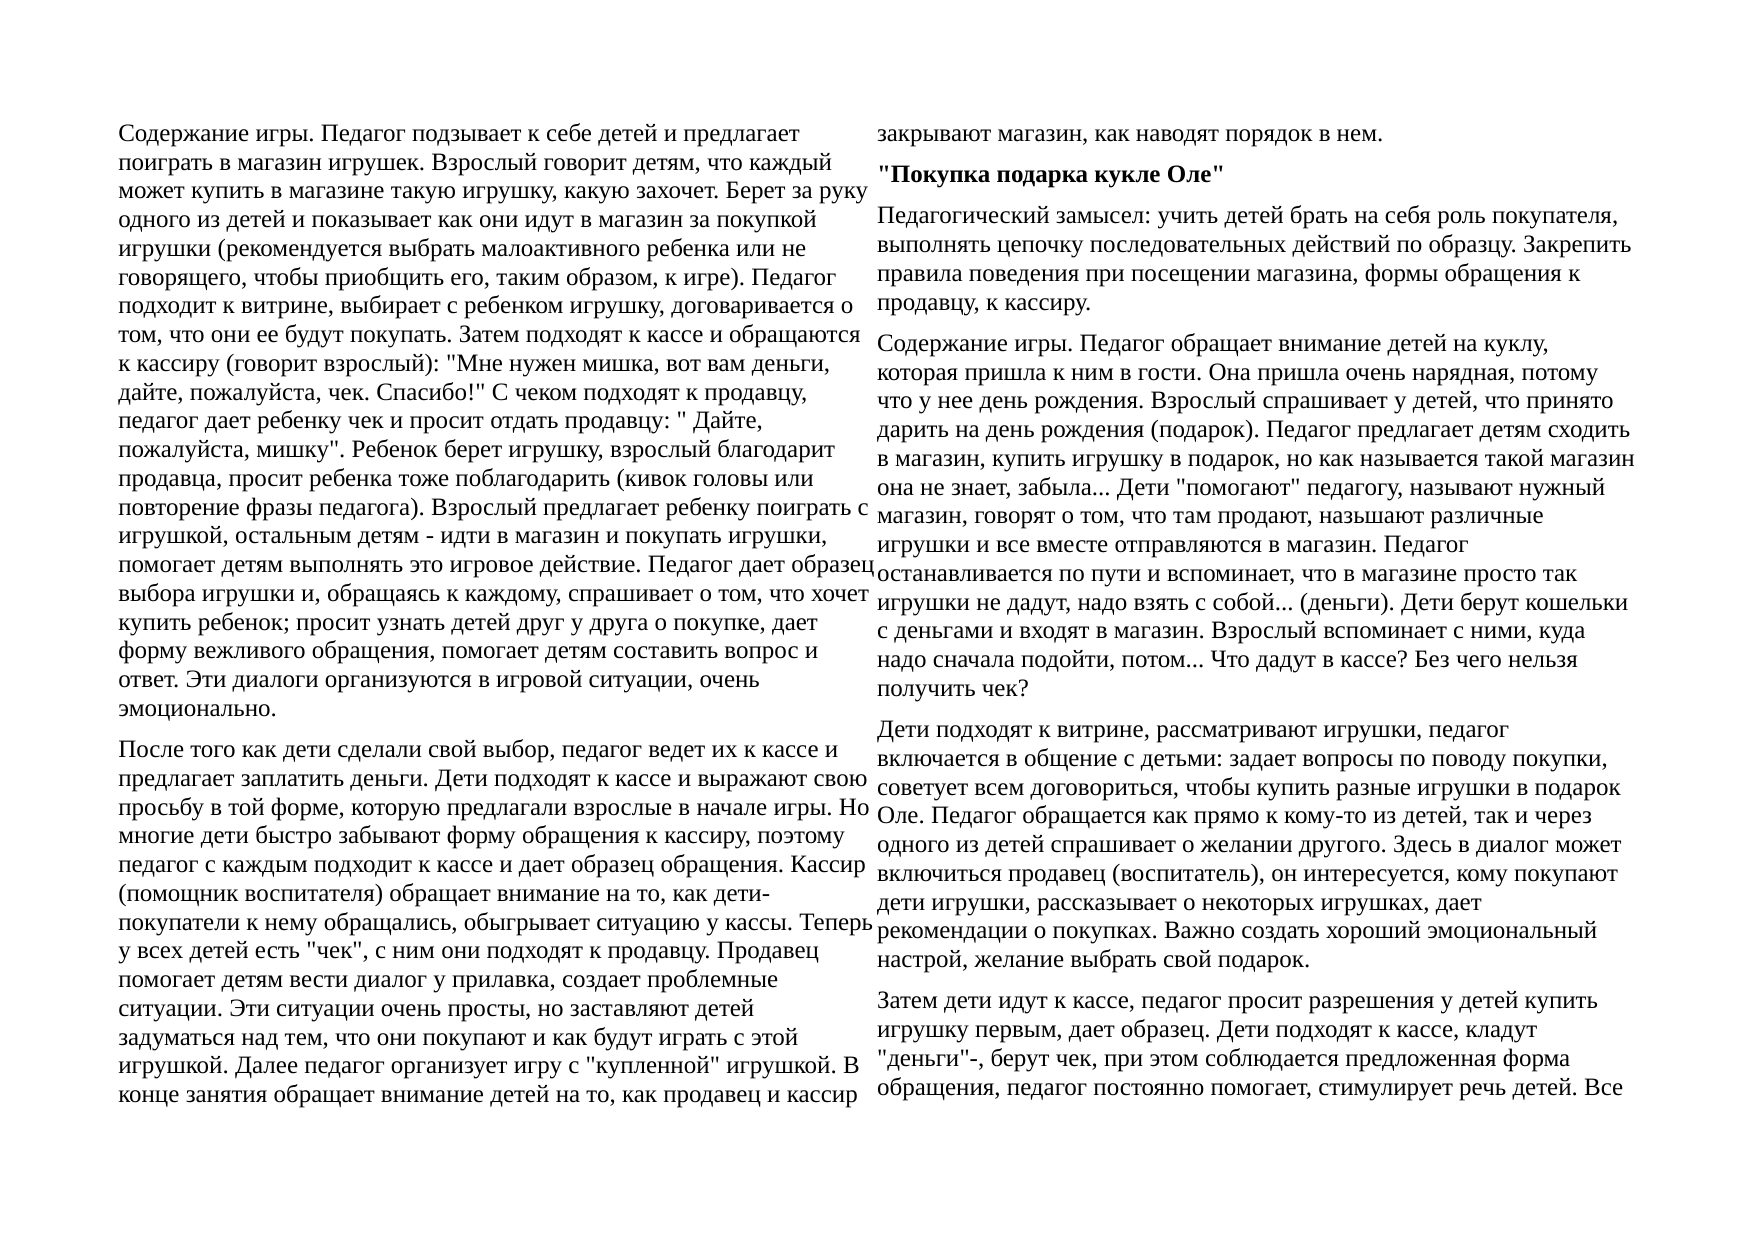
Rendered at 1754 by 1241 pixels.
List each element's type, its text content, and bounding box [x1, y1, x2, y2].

text После того как дети сделали свой выбор, педагог ведет их к кассе и предлагает заплатить деньги. Дети подходят к кассе и выражают свою просьбу в той форме, которую предлагали взрослые в начале игры. Но многие дети быстро забывают форму обращения к кассиру, поэтому педагог с каждым подходит к кассе и дает образец обращения. Кассир (помощник воспитателя) обращает внимание на то, как дети-покупатели к нему обращались, обыгрывает ситуацию у кассы. Теперь у всех детей есть "чек", с ним они подходят к продавцу. Продавец помогает детям вести диалог у прилавка, создает проблемные ситуации. Эти ситуации очень просты, но заставляют детей задуматься над тем, что они покупают и как будут играть с этой игрушкой. Далее педагог организует игру с "купленной" игрушкой. В конце занятия обращает внимание детей на то, как продавец и кассир [118, 734, 877, 1108]
text Затем дети идут к кассе, педагог просит разрешения у детей купить игрушку первым, дает образец. Дети подходят к кассе, кладут "деньги"-, берут чек, при этом соблюдается предложенная форма обращения, педагог постоянно помогает, стимулирует речь детей. Все [877, 986, 1636, 1101]
text закрывают магазин, как наводят порядок в нем. [877, 118, 1636, 147]
text "Покупка подарка кукле Оле" [877, 159, 1636, 188]
text Дети подходят к витрине, рассматривают игрушки, педагог включается в общение с детьми: задает вопросы по поводу покупки, советует всем договориться, чтобы купить разные игрушки в подарок Оле. Педагог обращается как прямо к кому-то из детей, так и через одного из детей спрашивает о желании другого. Здесь в диалог может включиться продавец (воспитатель), он интересуется, кому покупают дети игрушки, рассказывает о некоторых игрушках, дает рекомендации о покупках. Важно создать хороший эмоциональный настрой, желание выбрать свой подарок. [877, 714, 1636, 973]
text Содержание игры. Педагог подзывает к себе детей и предлагает поиграть в магазин игрушек. Взрослый говорит детям, что каждый может купить в магазине такую игрушку, какую захочет. Берет за руку одного из детей и показывает как они идут в магазин за покупкой игрушки (рекомендуется выбрать малоактивного ребенка или не говорящего, чтобы приобщить его, таким образом, к игре). Педагог подходит к витрине, выбирает с ребенком игрушку, договаривается о том, что они ее будут покупать. Затем подходят к кассе и обращаются к кассиру (говорит взрослый): "Мне нужен мишка, вот вам деньги, дайте, пожалуйста, чек. Спасибо!" С чеком подходят к продавцу, педагог дает ребенку чек и просит отдать продавцу: " Дайте, пожалуйста, мишку". Ребенок берет игрушку, взрослый благодарит продавца, просит ребенка тоже поблагодарить (кивок головы или повторение фразы педагога). Взрослый предлагает ребенку поиграть с игрушкой, остальным детям - идти в магазин и покупать игрушки, помогает детям выполнять это игровое действие. Педагог дает образец выбора игрушки и, обращаясь к каждому, спрашивает о том, что хочет купить ребенок; просит узнать детей друг у друга о покупке, дает форму вежливого обращения, помогает детям составить вопрос и ответ. Эти диалоги организуются в игровой ситуации, очень эмоционально. [118, 118, 877, 722]
text Содержание игры. Педагог обращает внимание детей на куклу, которая пришла к ним в гости. Она пришла очень нарядная, потому что у нее день рождения. Взрослый спрашивает у детей, что принято дарить на день рождения (подарок). Педагог предлагает детям сходить в магазин, купить игрушку в подарок, но как называется такой магазин она не знает, забыла... Дети "помогают" педагогу, называют нужный магазин, говорят о том, что там продают, назьшают различные игрушки и все вместе отправляются в магазин. Педагог останавливается по пути и вспоминает, что в магазине просто так игрушки не дадут, надо взять с собой... (деньги). Дети берут кошельки с деньгами и входят в магазин. Взрослый вспоминает с ними, куда надо сначала подойти, потом... Что дадут в кассе? Без чего нельзя получить чек? [877, 328, 1636, 702]
text Педагогический замысел: учить детей брать на себя роль покупателя, выполнять цепочку последовательных действий по образцу. Закрепить правила поведения при посещении магазина, формы обращения к продавцу, к кассиру. [877, 201, 1636, 316]
